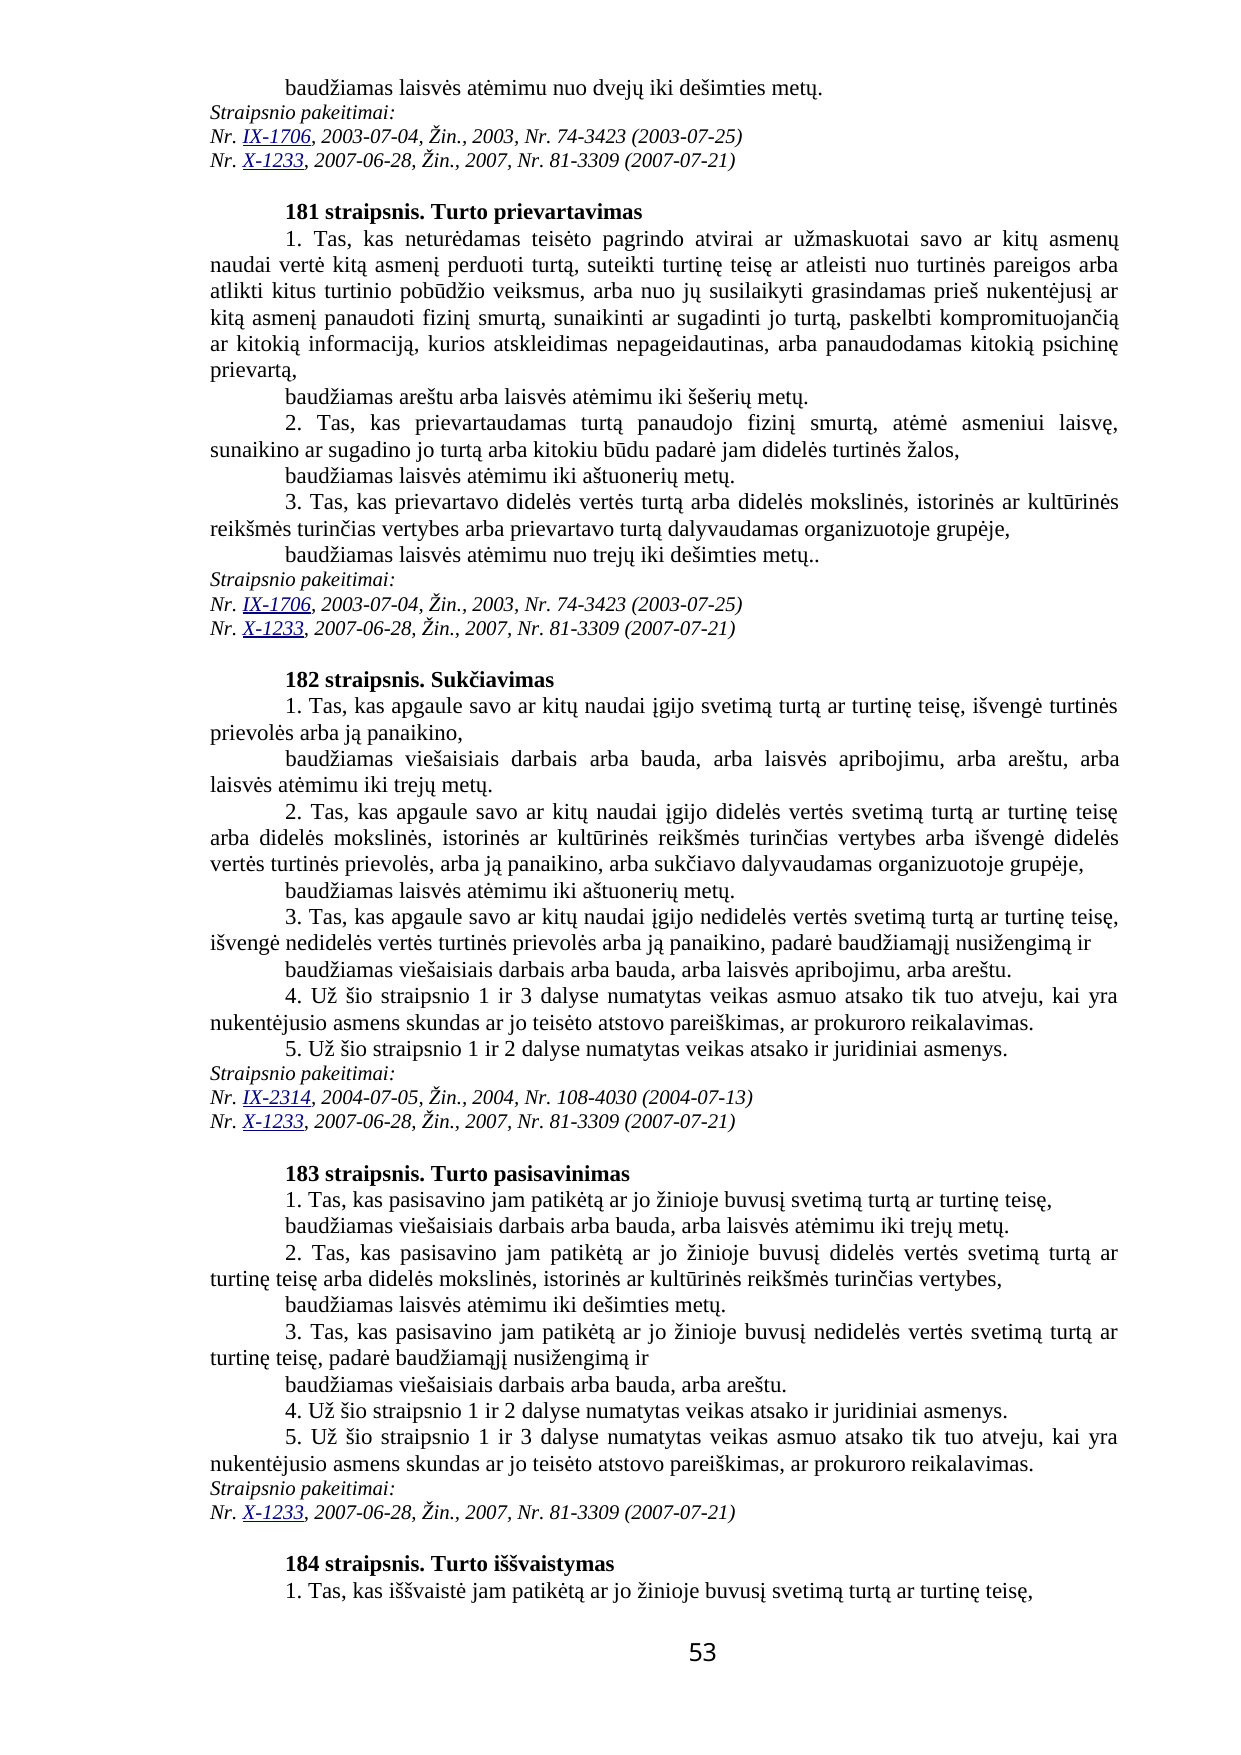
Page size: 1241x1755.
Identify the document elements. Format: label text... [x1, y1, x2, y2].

text baudžiamas laisvės atėmimu iki aštuonerių metų. [210, 462, 1120, 488]
text Nr. X-1233, 2007-06-28, Žin., 2007, Nr. 81-3309 (2007-07-21) [210, 1500, 1120, 1524]
text 1. Tas, kas apgaule savo ar kitų naudai įgijo svetimą turtą ar turtinę teisę, išvengė turtinės prievolės arba ją panaikino, [210, 692, 1120, 745]
text 4. Už šio straipsnio 1 ir 3 dalyse numatytas veikas asmuo atsako tik tuo atveju, kai yra nukentėjusio asmens skundas ar jo teisėto atstovo pareiškimas, ar prokuroro reikalavimas. [210, 982, 1120, 1035]
text Nr. IX-1706, 2003-07-04, Žin., 2003, Nr. 74-3423 (2003-07-25) [210, 591, 1120, 616]
text 2. Tas, kas pasisavino jam patikėtą ar jo žinioje buvusį didelės vertės svetimą turtą ar turtinę teisę arba didelės mokslinės, istorinės ar kultūrinės reikšmės turinčias vertybes, [210, 1239, 1120, 1292]
text Straipsnio pakeitimai: [210, 567, 1120, 591]
text 1. Tas, kas iššvaistė jam patikėtą ar jo žinioje buvusį svetimą turtą ar turtinę teisę, [210, 1577, 1120, 1603]
text 4. Už šio straipsnio 1 ir 2 dalyse numatytas veikas atsako ir juridiniai asmenys. [210, 1397, 1120, 1423]
text 3. Tas, kas prievartavo didelės vertės turtą arba didelės mokslinės, istorinės ar kultūrinės reikšmės turinčias vertybes arba prievartavo turtą dalyvaudamas organizuotoje grupėje, [210, 488, 1120, 541]
text 1. Tas, kas pasisavino jam patikėtą ar jo žinioje buvusį svetimą turtą ar turtinę teisę, [210, 1186, 1120, 1212]
text Straipsnio pakeitimai: [210, 100, 1120, 124]
text 3. Tas, kas pasisavino jam patikėtą ar jo žinioje buvusį nedidelės vertės svetimą turtą ar turtinę teisę, padarė baudžiamąjį nusižengimą ir [210, 1318, 1120, 1371]
text baudžiamas laisvės atėmimu iki dešimties metų. [210, 1292, 1120, 1318]
text Straipsnio pakeitimai: [210, 1476, 1120, 1500]
text baudžiamas viešaisiais darbais arba bauda, arba laisvės apribojimu, arba areštu, arba laisvės atėmimu iki trejų metų. [210, 745, 1120, 798]
text 2. Tas, kas apgaule savo ar kitų naudai įgijo didelės vertės svetimą turtą ar turtinę teisę arba didelės mokslinės, istorinės ar kultūrinės reikšmės turinčias vertybes arba išvengė didelės vertės turtinės prievolės, arba ją panaikino, arba sukčiavo dalyvaudamas organizuotoje grupėje, [210, 798, 1120, 877]
text 2. Tas, kas prievartaudamas turtą panaudojo fizinį smurtą, atėmė asmeniui laisvę, sunaikino ar sugadino jo turtą arba kitokiu būdu padarė jam didelės turtinės žalos, [210, 409, 1120, 462]
text baudžiamas laisvės atėmimu nuo dvejų iki dešimties metų. [210, 73, 1120, 100]
text baudžiamas laisvės atėmimu iki aštuonerių metų. [210, 877, 1120, 903]
text 5. Už šio straipsnio 1 ir 3 dalyse numatytas veikas asmuo atsako tik tuo atveju, kai yra nukentėjusio asmens skundas ar jo teisėto atstovo pareiškimas, ar prokuroro reikalavimas. [210, 1423, 1120, 1476]
text 181 straipsnis. Turto prievartavimas [210, 198, 1120, 225]
text baudžiamas viešaisiais darbais arba bauda, arba laisvės apribojimu, arba areštu. [210, 956, 1120, 982]
text 182 straipsnis. Sukčiavimas [210, 666, 1120, 692]
text baudžiamas viešaisiais darbais arba bauda, arba laisvės atėmimu iki trejų metų. [210, 1212, 1120, 1239]
text 183 straipsnis. Turto pasisavinimas [210, 1160, 1120, 1186]
text 3. Tas, kas apgaule savo ar kitų naudai įgijo nedidelės vertės svetimą turtą ar turtinę teisę, išvengė nedidelės vertės turtinės prievolės arba ją panaikino, padarė baudžiamąjį nusižengimą ir [210, 903, 1120, 956]
text 184 straipsnis. Turto iššvaistymas [210, 1551, 1120, 1577]
text Nr. X-1233, 2007-06-28, Žin., 2007, Nr. 81-3309 (2007-07-21) [210, 1109, 1120, 1133]
text Nr. IX-2314, 2004-07-05, Žin., 2004, Nr. 108-4030 (2004-07-13) [210, 1085, 1120, 1109]
text baudžiamas viešaisiais darbais arba bauda, arba areštu. [210, 1371, 1120, 1397]
text 5. Už šio straipsnio 1 ir 2 dalyse numatytas veikas atsako ir juridiniai asmenys. [210, 1035, 1120, 1061]
text baudžiamas laisvės atėmimu nuo trejų iki dešimties metų.. [210, 541, 1120, 567]
text Nr. X-1233, 2007-06-28, Žin., 2007, Nr. 81-3309 (2007-07-21) [210, 148, 1120, 172]
text Straipsnio pakeitimai: [210, 1061, 1120, 1085]
text baudžiamas areštu arba laisvės atėmimu iki šešerių metų. [210, 383, 1120, 409]
text 1. Tas, kas neturėdamas teisėto pagrindo atvirai ar užmaskuotai savo ar kitų asmenų naudai vertė kitą asmenį perduoti turtą, suteikti turtinę teisę ar atleisti nuo turtinės pareigos arba atlikti kitus turtinio pobūdžio veiksmus, arba nuo jų susilaikyti grasindamas prieš nukentėjusį ar kitą asmenį panaudoti fizinį smurtą, sunaikinti ar sugadinti jo turtą, paskelbti kompromituojančią ar kitokią informaciją, kurios atskleidimas nepageidautinas, arba panaudodamas kitokią psichinę prievartą, [210, 225, 1120, 383]
text Nr. X-1233, 2007-06-28, Žin., 2007, Nr. 81-3309 (2007-07-21) [210, 616, 1120, 639]
text Nr. IX-1706, 2003-07-04, Žin., 2003, Nr. 74-3423 (2003-07-25) [210, 124, 1120, 148]
